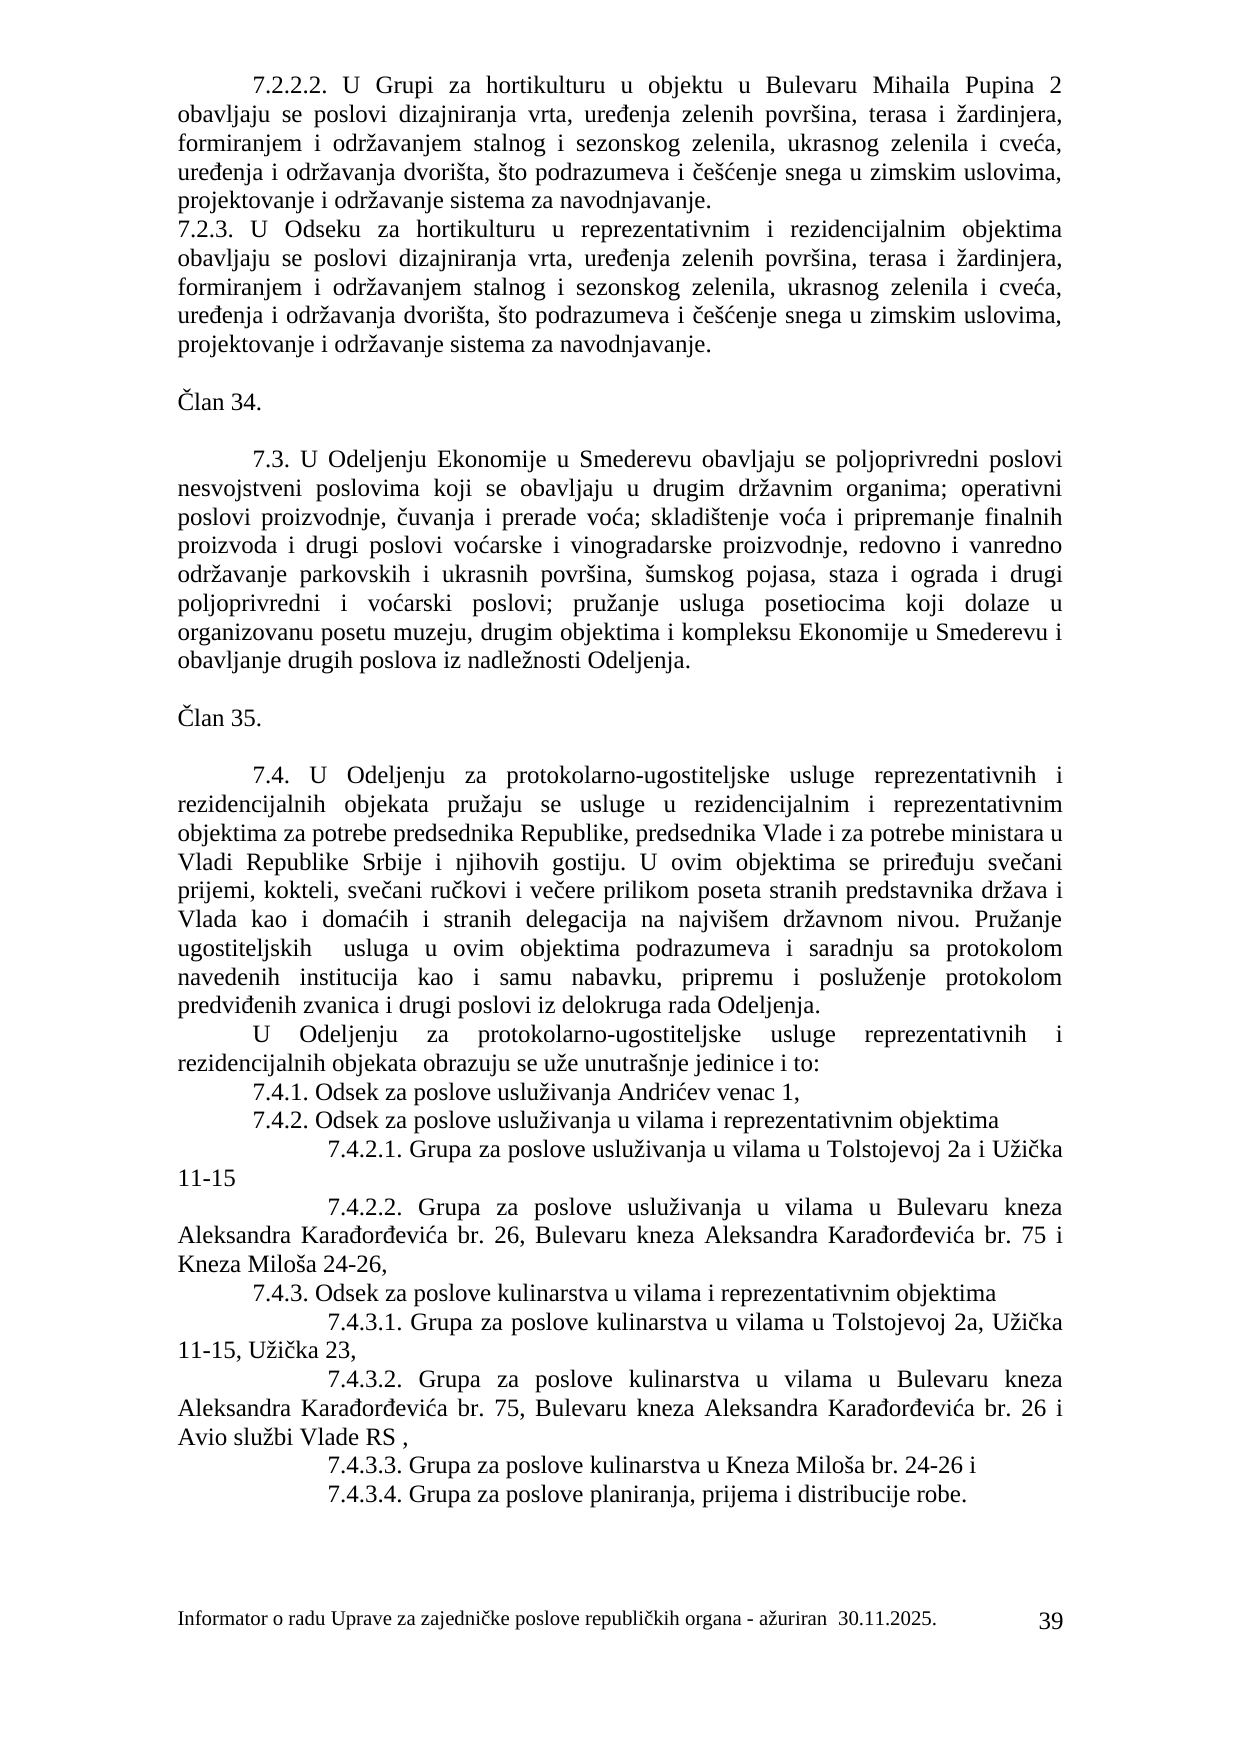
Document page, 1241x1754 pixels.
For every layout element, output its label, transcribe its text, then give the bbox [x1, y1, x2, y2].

subtitle 7.4.3. Odsek za poslove kulinarstva u vilama i reprezentativnim objektima [177, 1278, 1063, 1307]
subtitle 7.4.3.1. Grupa za poslove kulinarstva u vilama u Tolstojevoj 2a, Užička 11-15, Užička 23, [177, 1307, 1063, 1364]
subtitle 7.3. U Odeljenju Ekonomije u Smederevu obavljaju se poljoprivredni poslovi nesvojstveni poslovima koji se obavljaju u drugim državnim organima; operativni poslovi proizvodnje, čuvanja i prerade voća; skladištenje voća i pripremanje finalnih proizvoda i drugi poslovi voćarske i vinogradarske proizvodnje, redovno i vanredno održavanje parkovskih i ukrasnih površina, šumskog pojasa, staza i ograda i drugi poljoprivredni i voćarski poslovi; pružanje usluga posetiocima koji dolaze u organizovanu posetu muzeju, drugim objektima i kompleksu Ekonomije u Smederevu i obavljanje drugih poslova iz nadležnosti Odeljenja. [177, 444, 1063, 674]
subtitle 7.2.2.2. U Grupi za hortikulturu u objektu u Bulevaru Mihaila Pupina 2 obavljaju se poslovi dizajniranja vrta, uređenja zelenih površina, terasa i žardinjera, formiranjem i održavanjem stalnog i sezonskog zelenila, ukrasnog zelenila i cveća, uređenja i održavanja dvorišta, što podrazumeva i češćenje snega u zimskim uslovima, projektovanje i održavanje sistema za navodnjavanje. [177, 70, 1063, 214]
subtitle 7.4.2.1. Grupa za poslove usluživanja u vilama u Tolstojevoj 2a i Užička 11-15 [177, 1134, 1063, 1192]
subtitle 7.4.3.4. Grupa za poslove planiranja, prijema i distribucije robe. [177, 1479, 1063, 1508]
subtitle 7.2.3. U Odseku za hortikulturu u reprezentativnim i rezidencijalnim objektima obavljaju se poslovi dizajniranja vrta, uređenja zelenih površina, terasa i žardinjera, formiranjem i održavanjem stalnog i sezonskog zelenila, ukrasnog zelenila i cveća, uređenja i održavanja dvorišta, što podrazumeva i češćenje snega u zimskim uslovima, projektovanje i održavanje sistema za navodnjavanje. [177, 214, 1063, 358]
subtitle Član 34. [177, 387, 1063, 415]
subtitle 7.4.2.2. Grupa za poslove usluživanja u vilama u Bulevaru kneza Aleksandra Karađorđevića br. 26, Bulevaru kneza Aleksandra Karađorđevića br. 75 i Kneza Miloša 24-26, [177, 1192, 1063, 1278]
subtitle 7.4.3.3. Grupa za poslove kulinarstva u Kneza Miloša br. 24-26 i [177, 1450, 1063, 1479]
subtitle 7.4. U Odeljenju za protokolarno-ugostiteljske usluge reprezentativnih i rezidencijalnih objekata pružaju se usluge u rezidencijalnim i reprezentativnim objektima za potrebe predsednika Republike, predsednika Vlade i za potrebe ministara u Vladi Republike Srbije i njihovih gostiju. U ovim objektima se priređuju svečani prijemi, kokteli, svečani ručkovi i večere prilikom poseta stranih predstavnika država i Vlada kao i domaćih i stranih delegacija na najvišem državnom nivou. Pružanje ugostiteljskih usluga u ovim objektima podrazumeva i saradnju sa protokolom navedenih institucija kao i samu nabavku, pripremu i posluženje protokolom predviđenih zvanica i drugi poslovi iz delokruga rada Odeljenja. [177, 760, 1063, 1019]
subtitle U Odeljenju za protokolarno-ugostiteljske usluge reprezentativnih i rezidencijalnih objekata obrazuju se uže unutrašnje jedinice i to: [177, 1019, 1063, 1077]
subtitle 7.4.2. Odsek za poslove usluživanja u vilama i reprezentativnim objektima [177, 1105, 1063, 1134]
subtitle 7.4.1. Odsek za poslove usluživanja Andrićev venac 1, [177, 1077, 1063, 1105]
subtitle 7.4.3.2. Grupa za poslove kulinarstva u vilama u Bulevaru kneza Aleksandra Karađorđevića br. 75, Bulevaru kneza Aleksandra Karađorđevića br. 26 i Avio službi Vlade RS , [177, 1364, 1063, 1450]
subtitle Član 35. [177, 703, 1063, 732]
